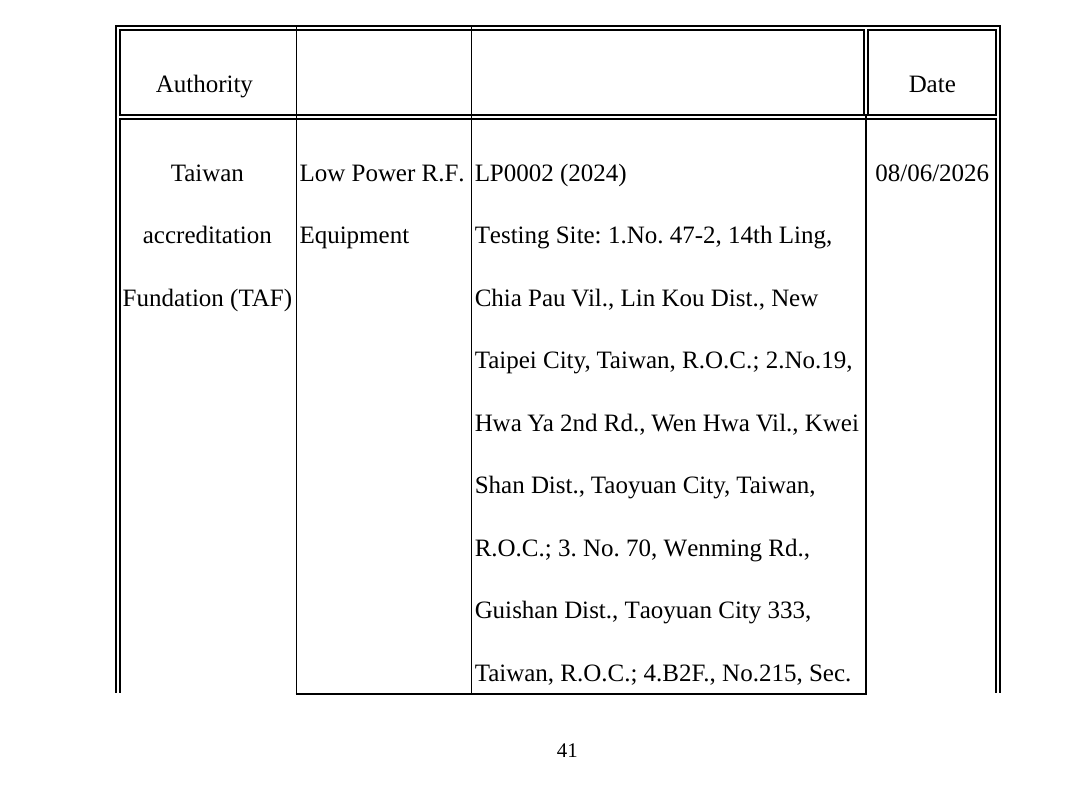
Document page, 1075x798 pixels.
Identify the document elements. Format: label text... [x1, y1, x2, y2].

table_header [472, 31, 863, 114]
table_header [297, 31, 471, 114]
table_header Authority [121, 31, 296, 114]
table_cell Low Power R.F. Equipment [297, 120, 471, 693]
table_cell 08/06/2026 [867, 120, 995, 693]
table_cell LP0002 (2024) Testing Site: 1.No. 47-2, 14th Ling, Chia Pau Vil., Lin Kou Dist., New Taipei City, Taiwan, R.O.C.; 2.No.19, Hwa Ya 2nd Rd., Wen Hwa Vil., Kwei Shan Dist., Taoyuan City, Taiwan, R.O.C.; 3. No. 70, Wenming Rd., Guishan Dist., Taoyuan City 333, Taiwan, R.O.C.; 4.B2F., No.215, Sec. [472, 120, 865, 693]
table_header Date [869, 31, 995, 114]
table_cell Taiwan accreditation Fundation (TAF) [121, 120, 296, 693]
